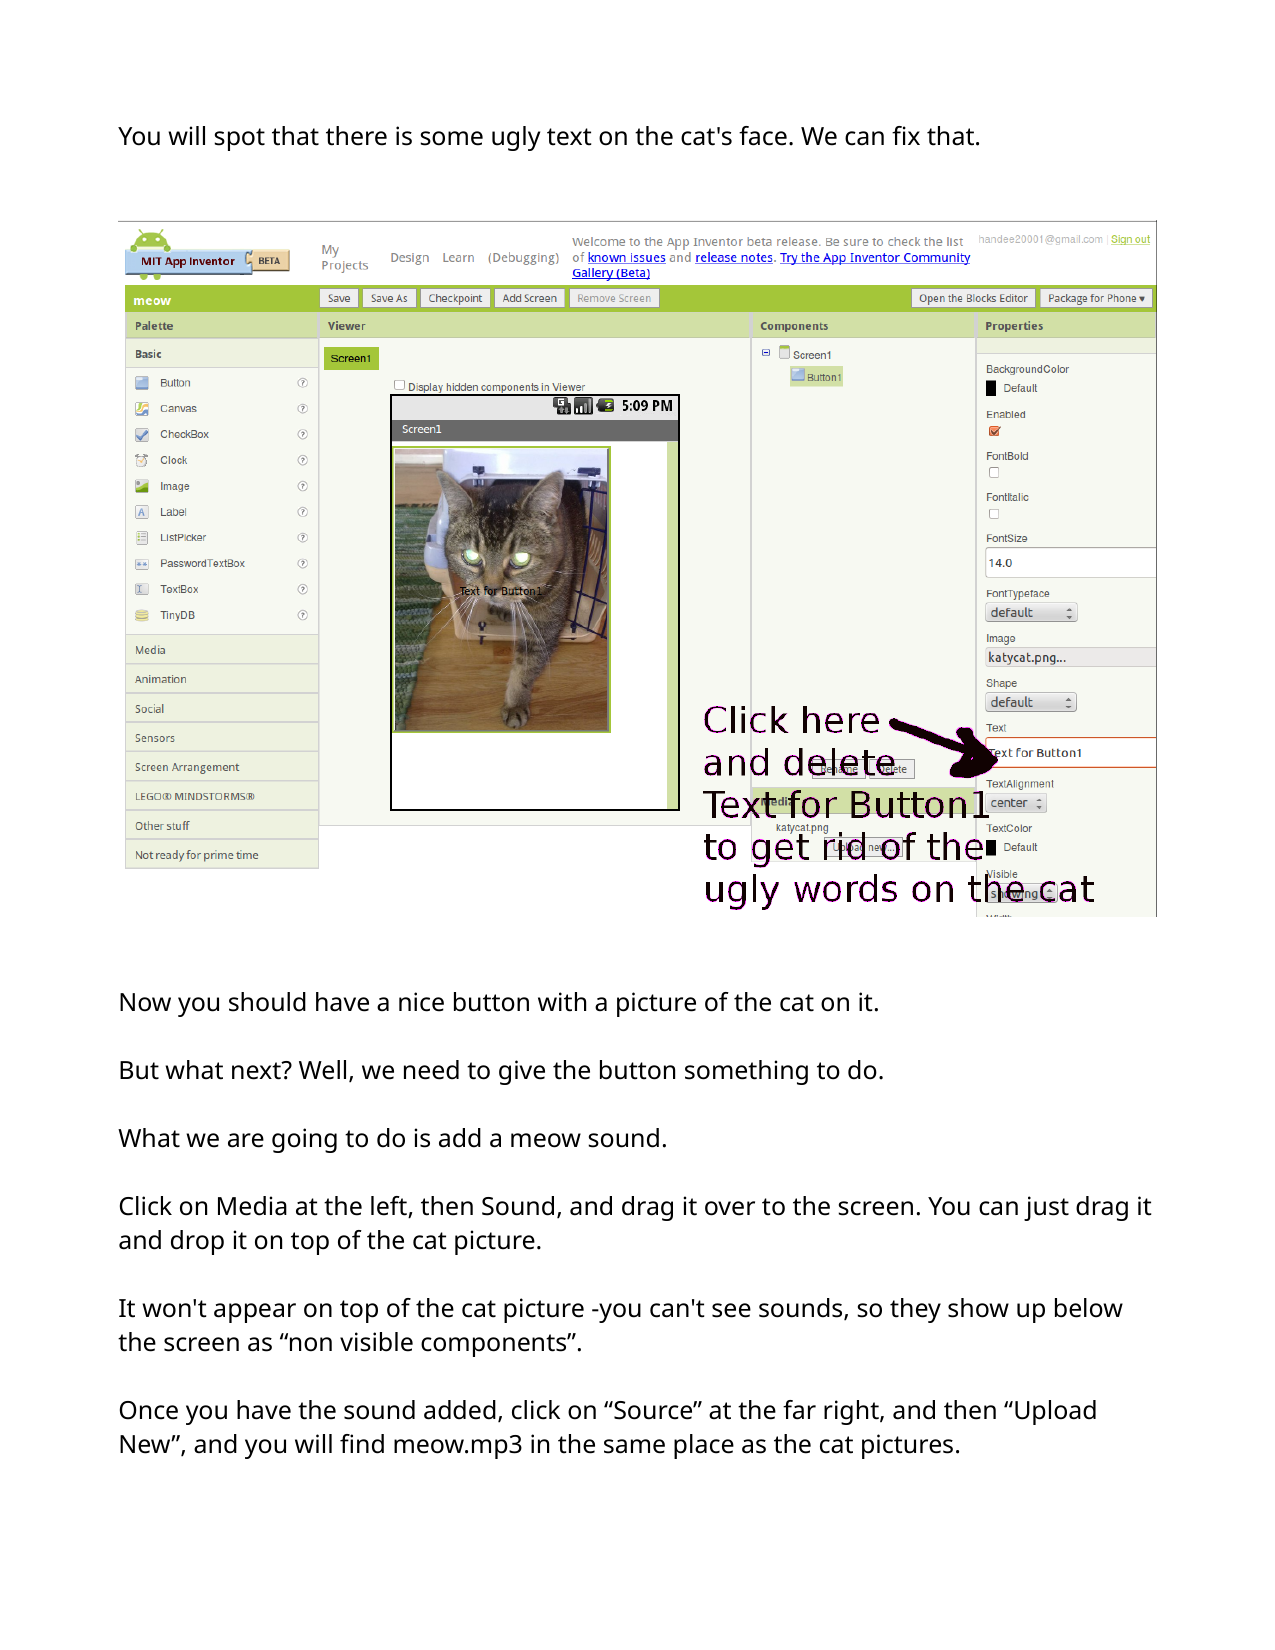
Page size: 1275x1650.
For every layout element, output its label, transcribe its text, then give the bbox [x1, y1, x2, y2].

text You will spot that there is some ugly text on the cat's face. We can fix that. [118, 118, 1157, 152]
text But what next? Well, we need to give the button something to do. [118, 1052, 1157, 1086]
text It won't appear on top of the cat picture -you can't see sounds, so they show up below the screen as “non visible components”. [118, 1291, 1157, 1359]
text Once you have the sound added, click on “Source” at the far right, and then “Upload New”, and you will find meow.mp3 in the same place as the cat pictures. [118, 1393, 1157, 1461]
text Click on Media at the left, then Sound, and drag it over to the screen. You can just drag it and drop it on top of the cat picture. [118, 1189, 1157, 1257]
picture [118, 220, 1157, 917]
text What we are going to do is add a meow sound. [118, 1121, 1157, 1154]
text Now you should have a nice button with a picture of the cat on it. [118, 984, 1157, 1018]
